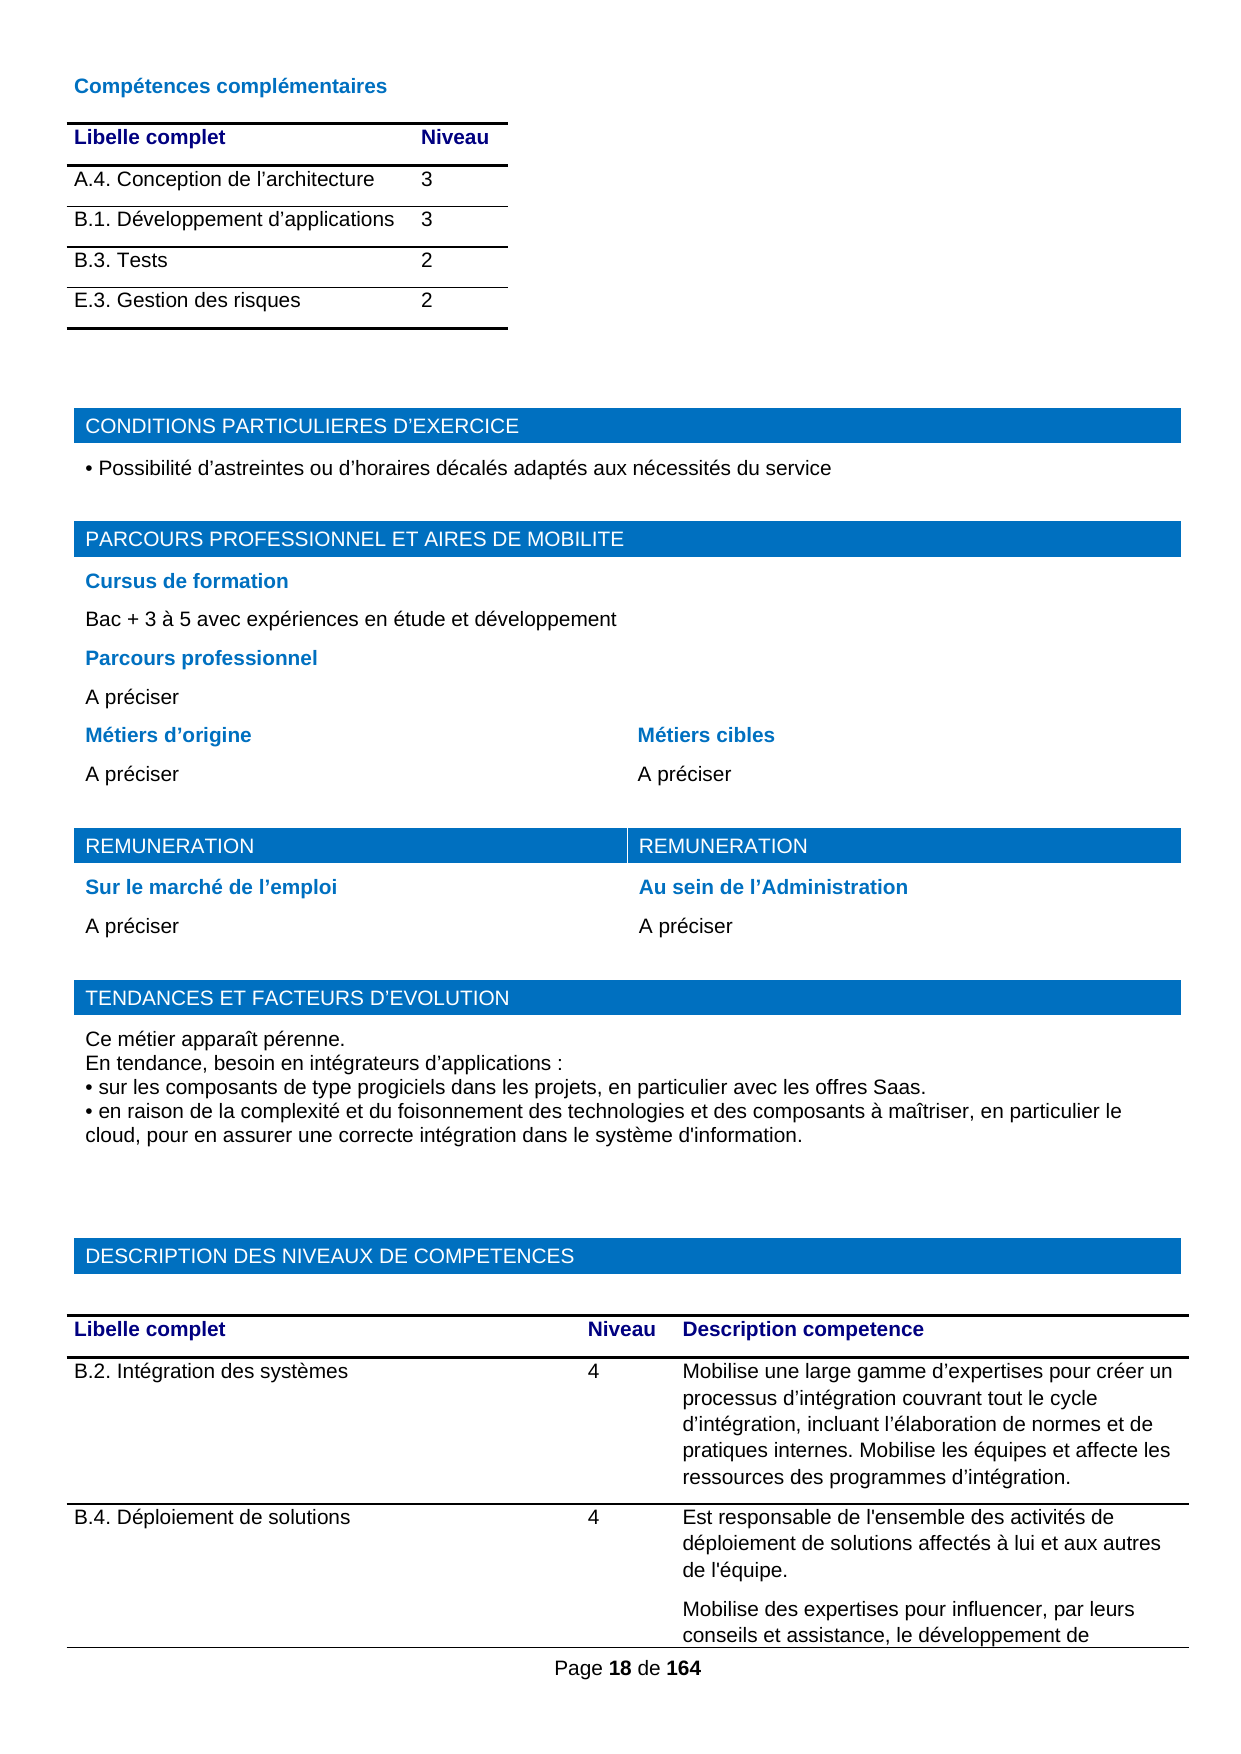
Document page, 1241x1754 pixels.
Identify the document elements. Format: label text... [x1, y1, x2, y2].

table_header Libelle complet [67, 125, 413, 164]
table_header Niveau [414, 125, 508, 164]
table_header CONDITIONS PARTICULIERES D’EXERCICE [74, 408, 1181, 443]
table_cell A préciser [74, 750, 626, 789]
table_cell 3 [414, 167, 508, 206]
table_cell Métiers d’origine [74, 711, 626, 750]
table_header PARCOURS PROFESSIONNEL ET AIRES DE MOBILITE [74, 521, 1181, 557]
table_cell A préciser [628, 902, 1181, 941]
table_cell Ce métier apparaît pérenne. En tendance, besoin en intégrateurs d’applications : • sur les composants de type progiciels dans les projets, en particulier avec les offres Saas. • en raison de la complexité et du foisonnement des technologies et des composants à maîtriser, en particulier le cloud, pour en assurer une correcte intégration dans le système d'information. [74, 1015, 1179, 1150]
table_header Niveau [580, 1317, 675, 1356]
table_header TENDANCES ET FACTEURS D’EVOLUTION [74, 980, 1181, 1015]
table_cell A préciser [626, 750, 1179, 789]
table_cell Mobilise une large gamme d’expertises pour créer un processus d’intégration couvrant tout le cycle d’intégration, incluant l’élaboration de normes et de pratiques internes. Mobilise les équipes et affecte les ressources des programmes d’intégration. [675, 1359, 1189, 1503]
table_header Description competence [675, 1317, 1189, 1356]
table_cell • Possibilité d’astreintes ou d’horaires décalés adaptés aux nécessités du service [74, 444, 1179, 482]
table_cell B.1. Développement d’applications [67, 207, 413, 246]
table_cell E.3. Gestion des risques [67, 288, 413, 327]
table_cell Est responsable de l'ensemble des activités de déploiement de solutions affectés à lui et aux autres de l'équipe. Mobilise des expertises pour influencer, par leurs conseils et assistance, le développement de [675, 1505, 1189, 1647]
table_cell 2 [414, 248, 508, 286]
table_cell B.4. Déploiement de solutions [67, 1505, 580, 1647]
table_cell [74, 1274, 1179, 1314]
table_cell Sur le marché de l’emploi [74, 864, 627, 902]
table_cell Cursus de formation [74, 557, 1179, 596]
table_header DESCRIPTION DES NIVEAUX DE COMPETENCES [74, 1238, 1181, 1274]
table_header Libelle complet [67, 1317, 580, 1356]
table_cell 2 [414, 288, 508, 327]
table_cell Métiers cibles [626, 711, 1179, 750]
table_cell Parcours professionnel [74, 634, 1179, 673]
table_cell A.4. Conception de l’architecture [67, 167, 413, 206]
table_cell Au sein de l’Administration [628, 864, 1181, 902]
table_cell Bac + 3 à 5 avec expériences en étude et développement [74, 596, 1179, 634]
table_cell 4 [580, 1505, 675, 1647]
table_cell A préciser [74, 902, 627, 941]
table_header REMUNERATION [74, 828, 627, 863]
table_header REMUNERATION [628, 828, 1181, 863]
table_cell 3 [414, 207, 508, 246]
table_cell B.2. Intégration des systèmes [67, 1359, 580, 1503]
table_cell B.3. Tests [67, 248, 413, 286]
text Compétences complémentaires [74, 74, 1181, 98]
table_cell 4 [580, 1359, 675, 1503]
table_cell A préciser [74, 673, 1179, 711]
